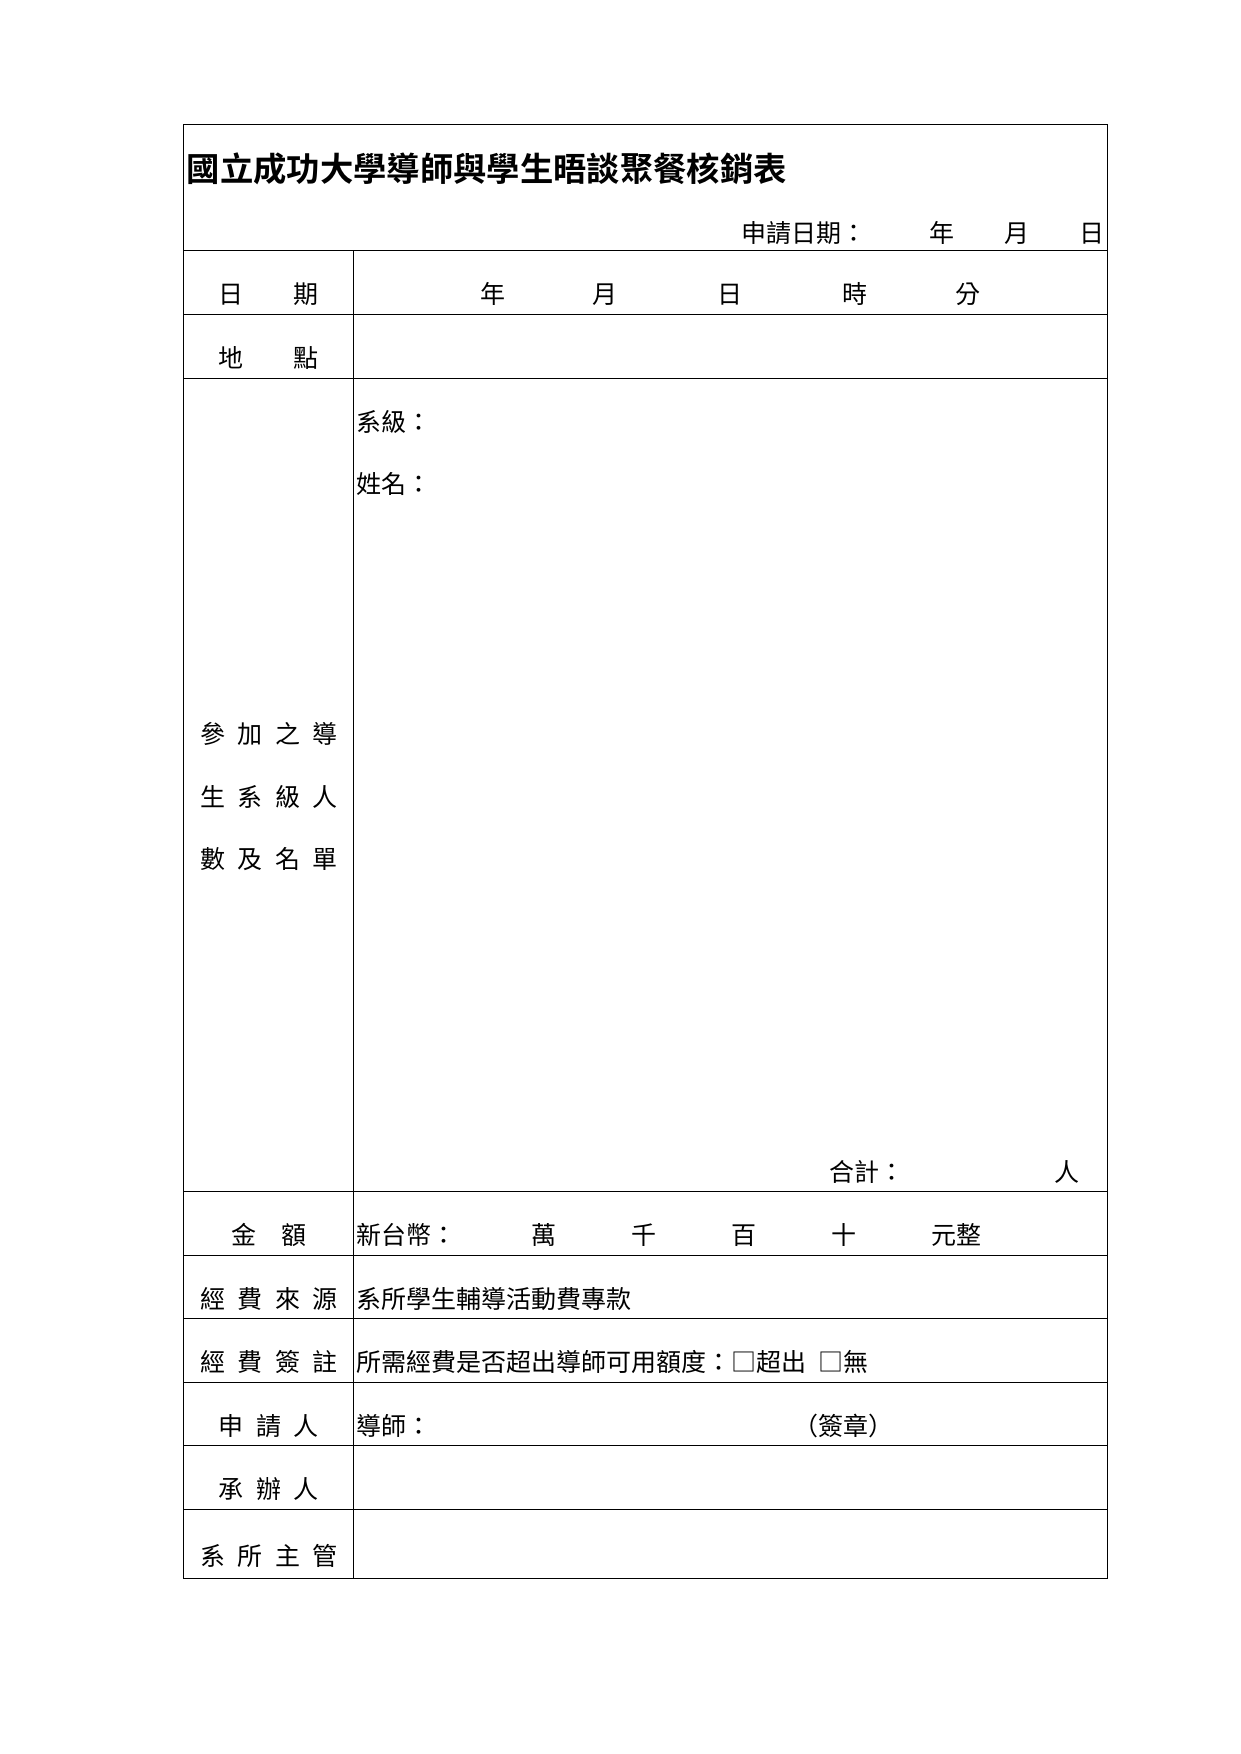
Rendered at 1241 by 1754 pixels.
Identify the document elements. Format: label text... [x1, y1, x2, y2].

table_cell 系級： 姓名： 合計： 人 [354, 379, 1107, 1191]
table_cell 所需經費是否超出導師可用額度：□超出 □無 [354, 1319, 1107, 1382]
table_cell 申 請 人 [184, 1383, 353, 1445]
table_cell [354, 315, 1107, 377]
table_cell 金 額 [184, 1192, 353, 1254]
table_cell [354, 1510, 1107, 1578]
table_cell 年 月 日 時 分 [354, 251, 1107, 314]
table_cell 參 加 之 導 生 系 級 人 數 及 名 單 [184, 379, 353, 1191]
table_cell 承 辦 人 [184, 1446, 353, 1509]
table_header 國立成功大學導師與學生晤談聚餐核銷表 申請日期： 年 月 日 [184, 125, 1107, 250]
table_cell 經 費 來 源 [184, 1256, 353, 1318]
table_cell 新台幣： 萬 千 百 十 元整 [354, 1192, 1107, 1254]
table_cell 系所學生輔導活動費專款 [354, 1256, 1107, 1318]
table_cell 經 費 簽 註 [184, 1319, 353, 1382]
table_cell 日 期 [184, 251, 353, 314]
table_cell 導師： （簽章） [354, 1383, 1107, 1445]
table_cell [354, 1446, 1107, 1509]
table_cell 地 點 [184, 315, 353, 377]
table_cell 系 所 主 管 [184, 1510, 353, 1578]
